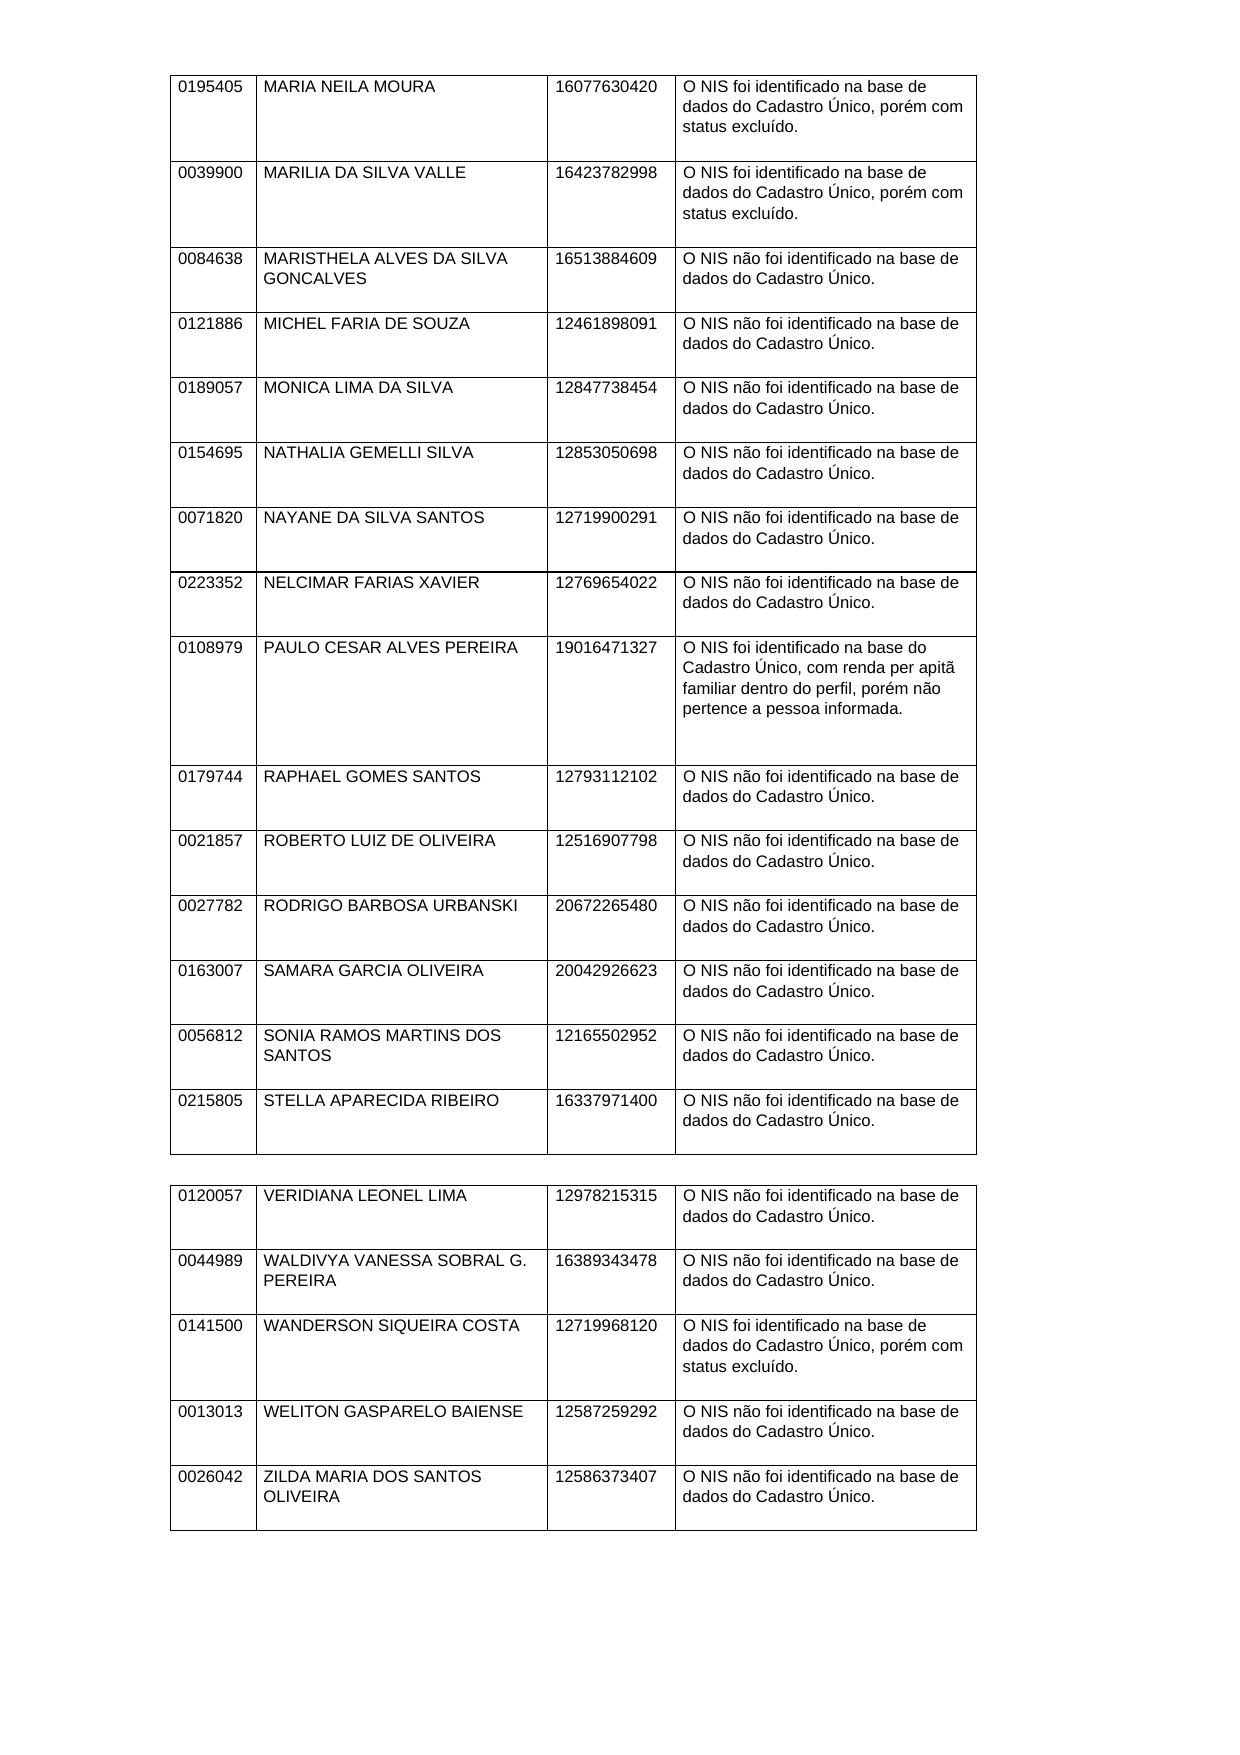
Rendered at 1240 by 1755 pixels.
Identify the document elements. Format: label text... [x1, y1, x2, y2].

table_cell O NIS foi identificado na base de dados do Cadastro Único, porém com status excluído. [676, 162, 976, 247]
table_cell 0108979 [171, 637, 256, 765]
table_cell 16077630420 [548, 76, 675, 161]
table_cell WALDIVYA VANESSA SOBRAL G. PEREIRA [257, 1250, 547, 1314]
table_cell 16389343478 [548, 1250, 675, 1314]
table_cell MICHEL FARIA DE SOUZA [257, 313, 547, 377]
table_cell 19016471327 [548, 637, 675, 765]
table_cell 0084638 [171, 248, 256, 312]
table_cell O NIS não foi identificado na base de dados do Cadastro Único. [676, 831, 976, 894]
table_cell 12461898091 [548, 313, 675, 377]
table_cell NATHALIA GEMELLI SILVA [257, 443, 547, 507]
table_cell O NIS não foi identificado na base de dados do Cadastro Único. [676, 443, 976, 507]
table_cell 16337971400 [548, 1090, 675, 1154]
table_cell 16423782998 [548, 162, 675, 247]
table_cell O NIS não foi identificado na base de dados do Cadastro Único. [676, 896, 976, 959]
table_cell MARIA NEILA MOURA [257, 76, 547, 161]
table_cell STELLA APARECIDA RIBEIRO [257, 1090, 547, 1154]
table_cell O NIS não foi identificado na base de dados do Cadastro Único. [676, 766, 976, 830]
table_cell 0026042 [171, 1466, 256, 1530]
table_cell O NIS não foi identificado na base de dados do Cadastro Único. [676, 1250, 976, 1314]
table_cell O NIS não foi identificado na base de dados do Cadastro Único. [676, 1466, 976, 1530]
table_cell 0021857 [171, 831, 256, 894]
table_cell 0141500 [171, 1315, 256, 1400]
table_cell O NIS não foi identificado na base de dados do Cadastro Único. [676, 313, 976, 377]
table_cell 12719900291 [548, 508, 675, 571]
table_cell O NIS não foi identificado na base de dados do Cadastro Único. [676, 378, 976, 442]
table_header VERIDIANA LEONEL LIMA [257, 1186, 547, 1249]
table_cell NELCIMAR FARIAS XAVIER [257, 573, 547, 636]
table_cell WANDERSON SIQUEIRA COSTA [257, 1315, 547, 1400]
table_cell O NIS não foi identificado na base de dados do Cadastro Único. [676, 1025, 976, 1089]
table_cell ZILDA MARIA DOS SANTOS OLIVEIRA [257, 1466, 547, 1530]
table_cell 12587259292 [548, 1401, 675, 1465]
table_cell O NIS não foi identificado na base de dados do Cadastro Único. [676, 248, 976, 312]
table_cell 0013013 [171, 1401, 256, 1465]
table_cell 12853050698 [548, 443, 675, 507]
table_cell 12516907798 [548, 831, 675, 894]
table_cell O NIS foi identificado na base de dados do Cadastro Único, porém com status excluído. [676, 1315, 976, 1400]
table_cell SAMARA GARCIA OLIVEIRA [257, 961, 547, 1024]
table_header O NIS não foi identificado na base de dados do Cadastro Único. [676, 1186, 976, 1249]
table_cell MARISTHELA ALVES DA SILVA GONCALVES [257, 248, 547, 312]
table_cell 0154695 [171, 443, 256, 507]
table_cell 20042926623 [548, 961, 675, 1024]
table_cell 0121886 [171, 313, 256, 377]
table_cell 0027782 [171, 896, 256, 959]
table_cell 16513884609 [548, 248, 675, 312]
table_cell 12586373407 [548, 1466, 675, 1530]
table_cell 0195405 [171, 76, 256, 161]
table_cell 20672265480 [548, 896, 675, 959]
table_cell PAULO CESAR ALVES PEREIRA [257, 637, 547, 765]
table_cell O NIS não foi identificado na base de dados do Cadastro Único. [676, 1401, 976, 1465]
table_cell 0215805 [171, 1090, 256, 1154]
table_cell O NIS foi identificado na base do Cadastro Único, com renda per apitã familiar dentro do perfil, porém não pertence a pessoa informada. [676, 637, 976, 765]
table_cell 0071820 [171, 508, 256, 571]
table_cell 0039900 [171, 162, 256, 247]
table_cell 0189057 [171, 378, 256, 442]
table_cell ROBERTO LUIZ DE OLIVEIRA [257, 831, 547, 894]
table_cell 12719968120 [548, 1315, 675, 1400]
table_cell 0179744 [171, 766, 256, 830]
table_cell O NIS não foi identificado na base de dados do Cadastro Único. [676, 573, 976, 636]
table_cell 12165502952 [548, 1025, 675, 1089]
table_cell O NIS não foi identificado na base de dados do Cadastro Único. [676, 508, 976, 571]
table_cell 12769654022 [548, 573, 675, 636]
table_cell 0223352 [171, 573, 256, 636]
table_cell 12793112102 [548, 766, 675, 830]
table_cell MARILIA DA SILVA VALLE [257, 162, 547, 247]
table_cell NAYANE DA SILVA SANTOS [257, 508, 547, 571]
table_cell MONICA LIMA DA SILVA [257, 378, 547, 442]
table_cell 0044989 [171, 1250, 256, 1314]
table_cell 0163007 [171, 961, 256, 1024]
table_cell SONIA RAMOS MARTINS DOS SANTOS [257, 1025, 547, 1089]
table_cell O NIS não foi identificado na base de dados do Cadastro Único. [676, 1090, 976, 1154]
table_cell 0056812 [171, 1025, 256, 1089]
table_cell O NIS não foi identificado na base de dados do Cadastro Único. [676, 961, 976, 1024]
table_header 12978215315 [548, 1186, 675, 1249]
table_cell 12847738454 [548, 378, 675, 442]
table_cell RODRIGO BARBOSA URBANSKI [257, 896, 547, 959]
table_cell O NIS foi identificado na base de dados do Cadastro Único, porém com status excluído. [676, 76, 976, 161]
table_cell RAPHAEL GOMES SANTOS [257, 766, 547, 830]
table_cell WELITON GASPARELO BAIENSE [257, 1401, 547, 1465]
table_header 0120057 [171, 1186, 256, 1249]
